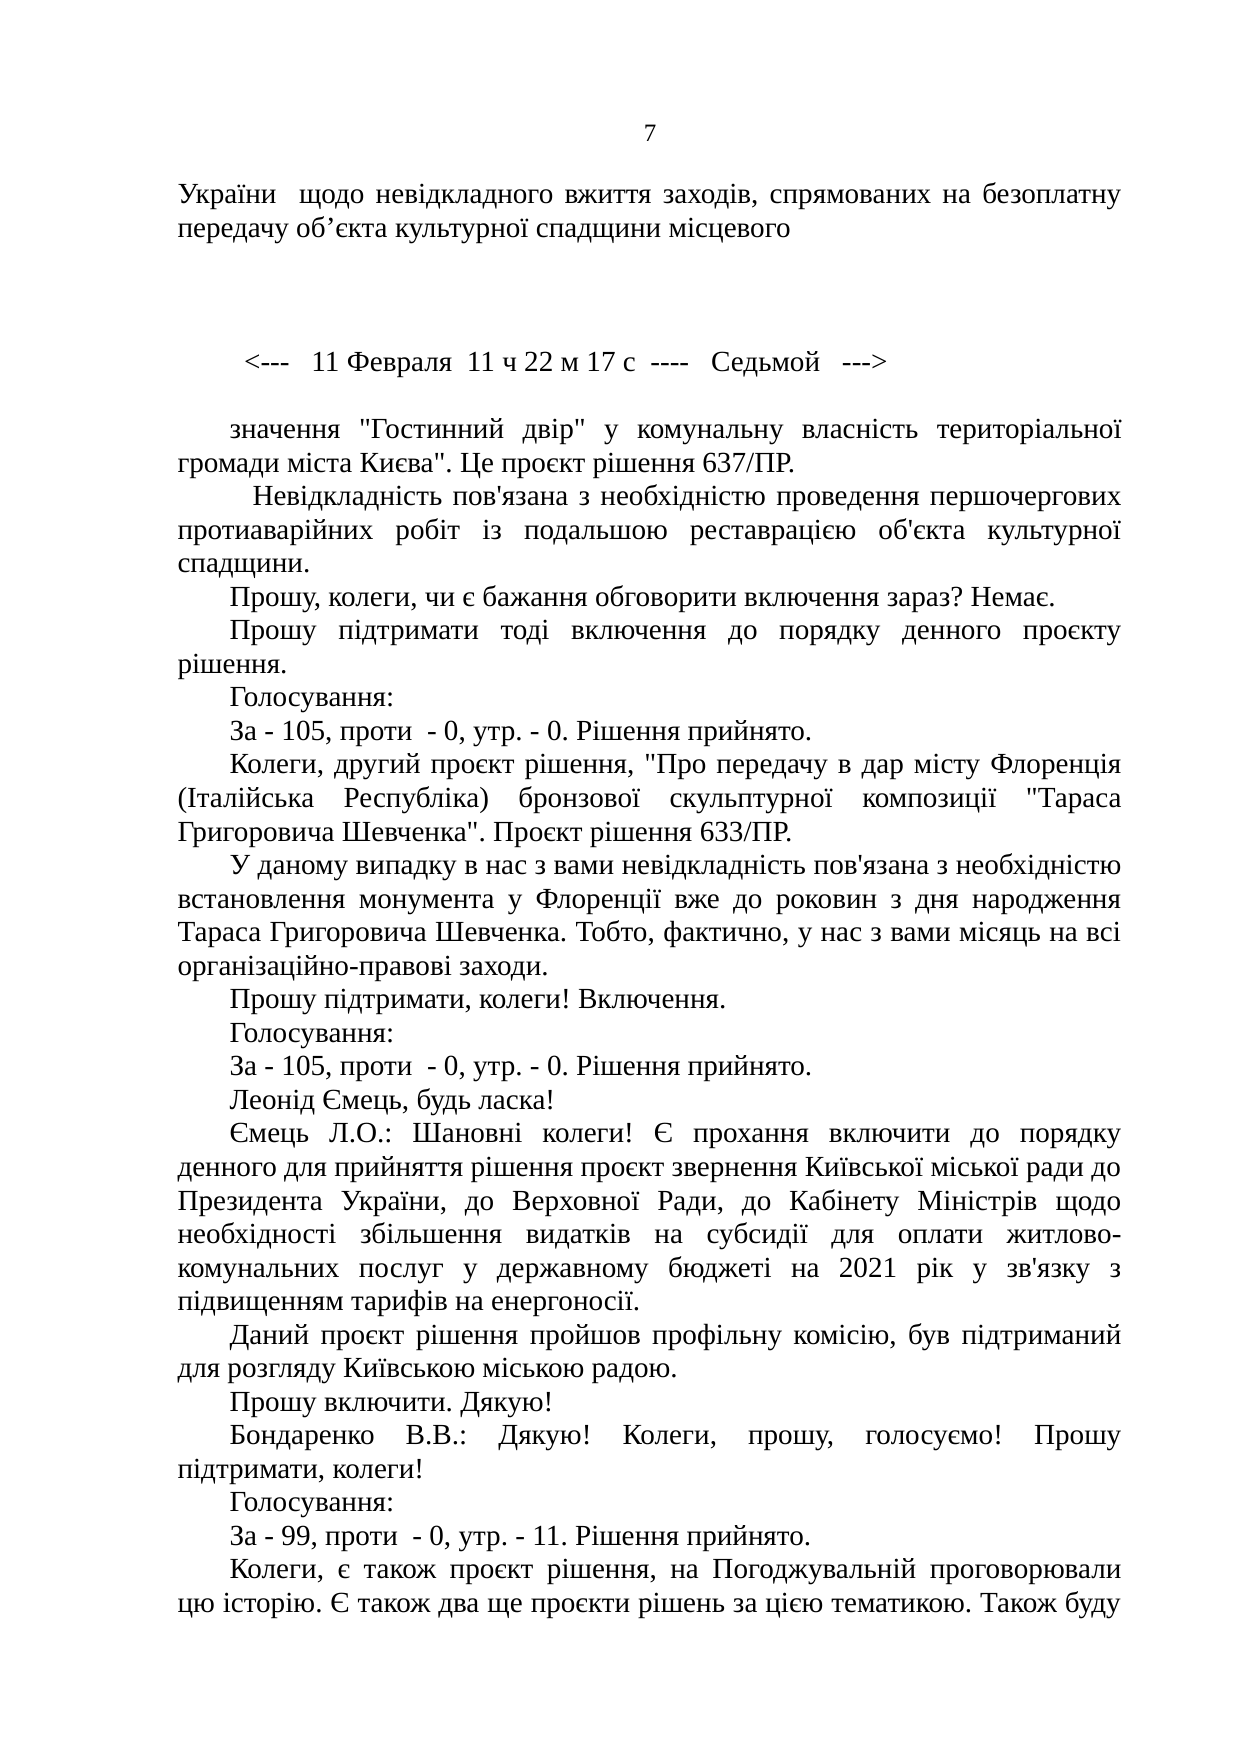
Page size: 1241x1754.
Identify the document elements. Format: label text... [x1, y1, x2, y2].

text Прошу підтримати тоді включення до порядку денного проєкту рішення. [177, 612, 1122, 679]
text За - 105, проти - 0, утр. - 0. Рішення прийнято. [177, 713, 1122, 747]
text Даний проєкт рішення пройшов профільну комісію, був підтриманий для розгляду Київською міською радою. [177, 1317, 1122, 1384]
text Голосування: [177, 679, 1122, 713]
text Леонід Ємець, будь ласка! [177, 1082, 1122, 1116]
text України щодо невідкладного вжиття заходів, спрямованих на безоплатну передачу об’єкта культурної спадщини місцевого [177, 176, 1122, 243]
text Колеги, є також проєкт рішення, на Погоджувальній проговорювали цю історію. Є також два ще проєкти рішень за цією тематикою. Також буду [177, 1552, 1122, 1619]
text За - 105, проти - 0, утр. - 0. Рішення прийнято. [177, 1048, 1122, 1082]
text Голосування: [177, 1484, 1122, 1518]
text Колеги, другий проєкт рішення, "Про передачу в дар місту Флоренція (Італійська Республіка) бронзової скульптурної композиції "Тараса Григоровича Шевченка". Проєкт рішення 633/ПР. [177, 747, 1122, 847]
text У даному випадку в нас з вами невідкладність пов'язана з необхідністю встановлення монумента у Флоренції вже до роковин з дня народження Тараса Григоровича Шевченка. Тобто, фактично, у нас з вами місяць на всі організаційно-правові заходи. [177, 847, 1122, 981]
text Голосування: [177, 1015, 1122, 1048]
text Прошу підтримати, колеги! Включення. [177, 981, 1122, 1015]
text Бондаренко В.В.: Дякую! Колеги, прошу, голосуємо! Прошу підтримати, колеги! [177, 1417, 1122, 1484]
text За - 99, проти - 0, утр. - 11. Рішення прийнято. [177, 1518, 1122, 1552]
text Прошу включити. Дякую! [177, 1384, 1122, 1417]
text Невідкладність пов'язана з необхідністю проведення першочергових протиаварійних робіт із подальшою реставрацією об'єкта культурної спадщини. [177, 478, 1122, 579]
text Ємець Л.О.: Шановні колеги! Є прохання включити до порядку денного для прийняття рішення проєкт звернення Київської міської ради до Президента України, до Верховної Ради, до Кабінету Міністрів щодо необхідності збільшення видатків на субсидії для оплати житлово-комунальних послуг у державному бюджеті на 2021 рік у зв'язку з підвищенням тарифів на енергоносії. [177, 1116, 1122, 1317]
text <--- 11 Февраля 11 ч 22 м 17 с ---- Седьмой ---> [177, 344, 1122, 378]
text Прошу, колеги, чи є бажання обговорити включення зараз? Немає. [177, 579, 1122, 612]
text значення "Гостинний двір" у комунальну власність територіальної громади міста Києва". Це проєкт рішення 637/ПР. [177, 411, 1122, 478]
